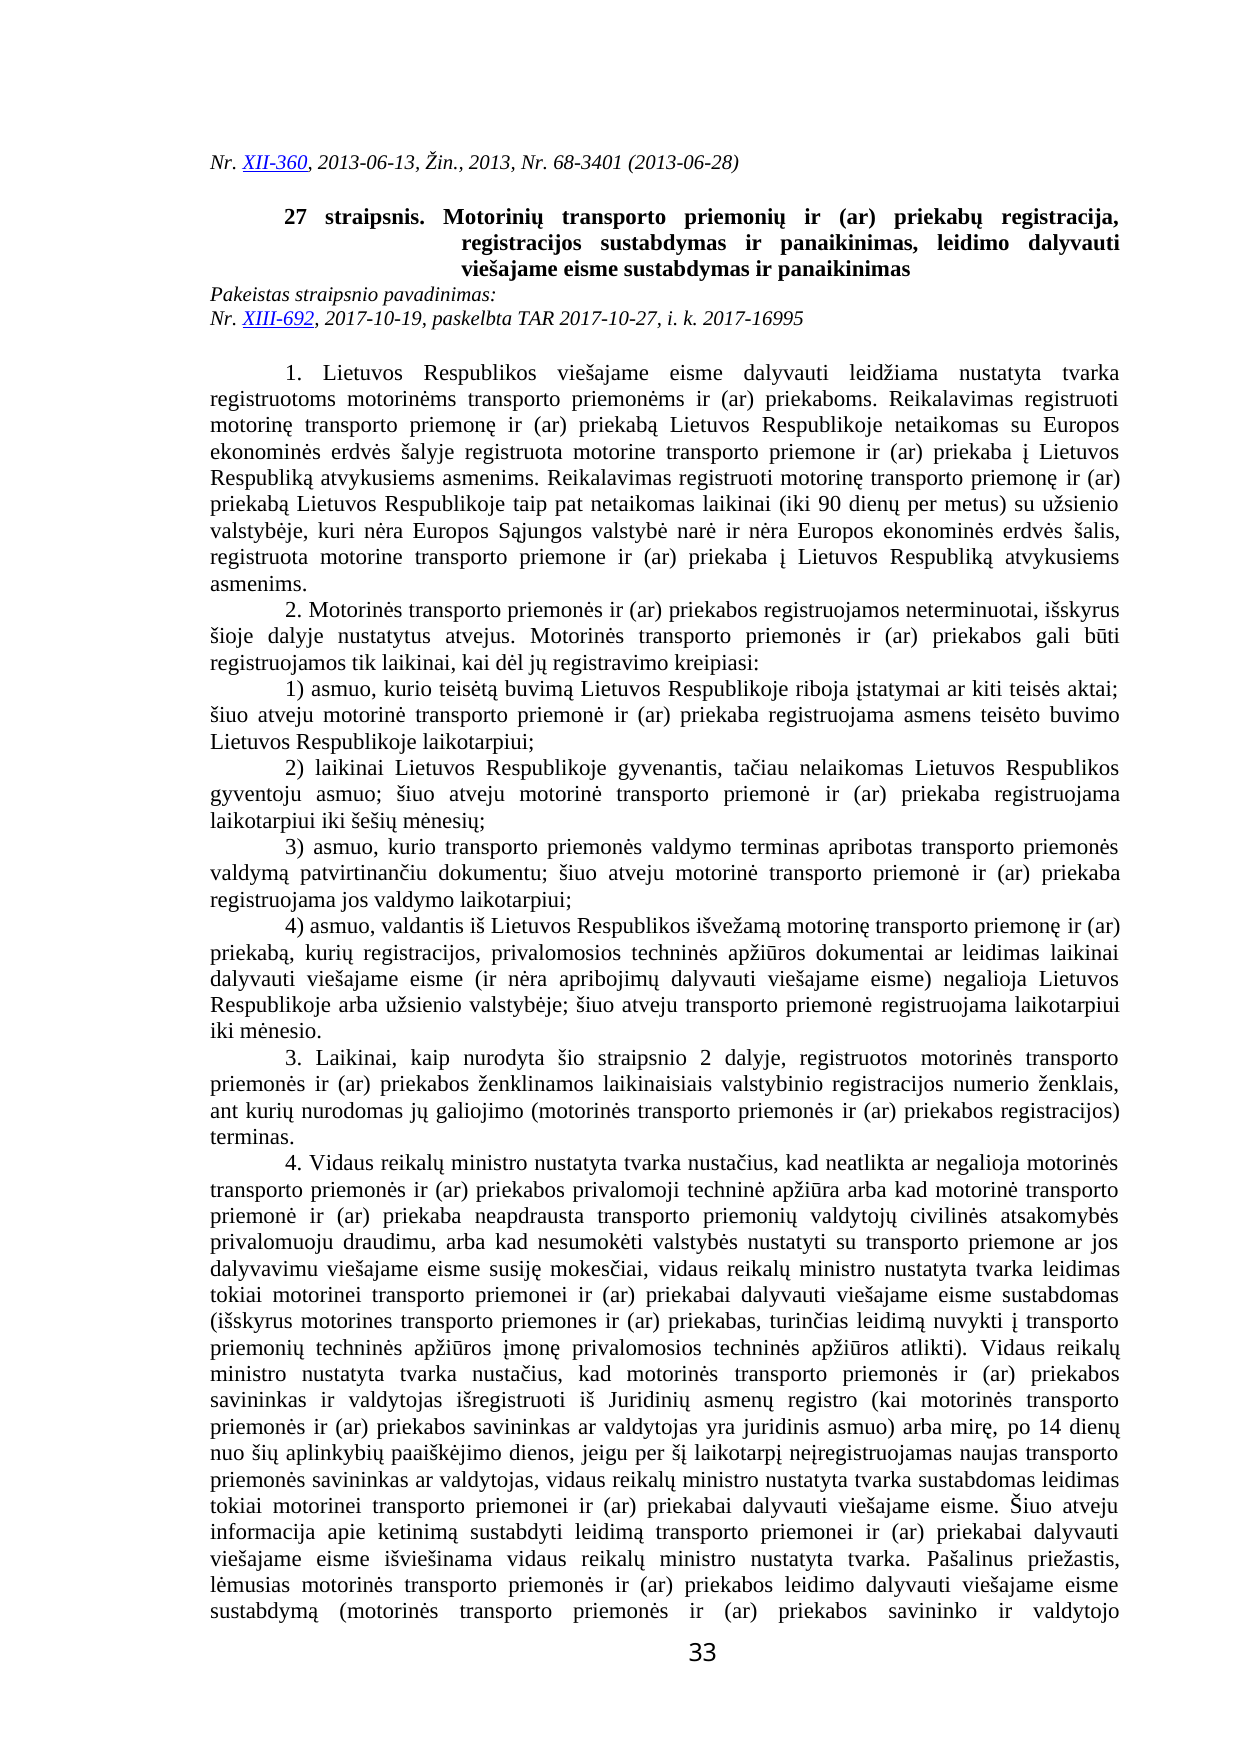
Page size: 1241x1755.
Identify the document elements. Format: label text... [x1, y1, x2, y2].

text 4. Vidaus reikalų ministro nustatyta tvarka nustačius, kad neatlikta ar negalioja motorinės transporto priemonės ir (ar) priekabos privalomoji techninė apžiūra arba kad motorinė transporto priemonė ir (ar) priekaba neapdrausta transporto priemonių valdytojų civilinės atsakomybės privalomuoju draudimu, arba kad nesumokėti valstybės nustatyti su transporto priemone ar jos dalyvavimu viešajame eisme susiję mokesčiai, vidaus reikalų ministro nustatyta tvarka leidimas tokiai motorinei transporto priemonei ir (ar) priekabai dalyvauti viešajame eisme sustabdomas (išskyrus motorines transporto priemones ir (ar) priekabas, turinčias leidimą nuvykti į transporto priemonių techninės apžiūros įmonę privalomosios techninės apžiūros atlikti). Vidaus reikalų ministro nustatyta tvarka nustačius, kad motorinės transporto priemonės ir (ar) priekabos savininkas ir valdytojas išregistruoti iš Juridinių asmenų registro (kai motorinės transporto priemonės ir (ar) priekabos savininkas ar valdytojas yra juridinis asmuo) arba mirę, po 14 dienų nuo šių aplinkybių paaiškėjimo dienos, jeigu per šį laikotarpį neįregistruojamas naujas transporto priemonės savininkas ar valdytojas, vidaus reikalų ministro nustatyta tvarka sustabdomas leidimas tokiai motorinei transporto priemonei ir (ar) priekabai dalyvauti viešajame eisme. Šiuo atveju informacija apie ketinimą sustabdyti leidimą transporto priemonei ir (ar) priekabai dalyvauti viešajame eisme išviešinama vidaus reikalų ministro nustatyta tvarka. Pašalinus priežastis, lėmusias motorinės transporto priemonės ir (ar) priekabos leidimo dalyvauti viešajame eisme sustabdymą (motorinės transporto priemonės ir (ar) priekabos savininko ir valdytojo [210, 1149, 1120, 1624]
text Nr. XII-360, 2013-06-13, Žin., 2013, Nr. 68-3401 (2013-06-28) [210, 150, 1120, 174]
text 4) asmuo, valdantis iš Lietuvos Respublikos išvežamą motorinę transporto priemonę ir (ar) priekabą, kurių registracijos, privalomosios techninės apžiūros dokumentai ar leidimas laikinai dalyvauti viešajame eisme (ir nėra apribojimų dalyvauti viešajame eisme) negalioja Lietuvos Respublikoje arba užsienio valstybėje; šiuo atveju transporto priemonė registruojama laikotarpiui iki mėnesio. [210, 912, 1120, 1044]
text 2. Motorinės transporto priemonės ir (ar) priekabos registruojamos neterminuotai, išskyrus šioje dalyje nustatytus atvejus. Motorinės transporto priemonės ir (ar) priekabos gali būti registruojamos tik laikinai, kai dėl jų registravimo kreipiasi: [210, 596, 1120, 675]
text 3) asmuo, kurio transporto priemonės valdymo terminas apribotas transporto priemonės valdymą patvirtinančiu dokumentu; šiuo atveju motorinė transporto priemonė ir (ar) priekaba registruojama jos valdymo laikotarpiui; [210, 833, 1120, 912]
text 27 straipsnis. Motorinių transporto priemonių ir (ar) priekabų registracija, registracijos sustabdymas ir panaikinimas, leidimo dalyvauti viešajame eisme sustabdymas ir panaikinimas [284, 203, 1120, 282]
text Pakeistas straipsnio pavadinimas: [210, 282, 1120, 306]
text Nr. XIII-692, 2017-10-19, paskelbta TAR 2017-10-27, i. k. 2017-16995 [210, 306, 1120, 330]
text 2) laikinai Lietuvos Respublikoje gyvenantis, tačiau nelaikomas Lietuvos Respublikos gyventoju asmuo; šiuo atveju motorinė transporto priemonė ir (ar) priekaba registruojama laikotarpiui iki šešių mėnesių; [210, 754, 1120, 833]
text 3. Laikinai, kaip nurodyta šio straipsnio 2 dalyje, registruotos motorinės transporto priemonės ir (ar) priekabos ženklinamos laikinaisiais valstybinio registracijos numerio ženklais, ant kurių nurodomas jų galiojimo (motorinės transporto priemonės ir (ar) priekabos registracijos) terminas. [210, 1044, 1120, 1149]
text 1) asmuo, kurio teisėtą buvimą Lietuvos Respublikoje riboja įstatymai ar kiti teisės aktai; šiuo atveju motorinė transporto priemonė ir (ar) priekaba registruojama asmens teisėto buvimo Lietuvos Respublikoje laikotarpiui; [210, 675, 1120, 754]
text 1. Lietuvos Respublikos viešajame eisme dalyvauti leidžiama nustatyta tvarka registruotoms motorinėms transporto priemonėms ir (ar) priekaboms. Reikalavimas registruoti motorinę transporto priemonę ir (ar) priekabą Lietuvos Respublikoje netaikomas su Europos ekonominės erdvės šalyje registruota motorine transporto priemone ir (ar) priekaba į Lietuvos Respubliką atvykusiems asmenims. Reikalavimas registruoti motorinę transporto priemonę ir (ar) priekabą Lietuvos Respublikoje taip pat netaikomas laikinai (iki 90 dienų per metus) su užsienio valstybėje, kuri nėra Europos Sąjungos valstybė narė ir nėra Europos ekonominės erdvės šalis, registruota motorine transporto priemone ir (ar) priekaba į Lietuvos Respubliką atvykusiems asmenims. [210, 359, 1120, 596]
